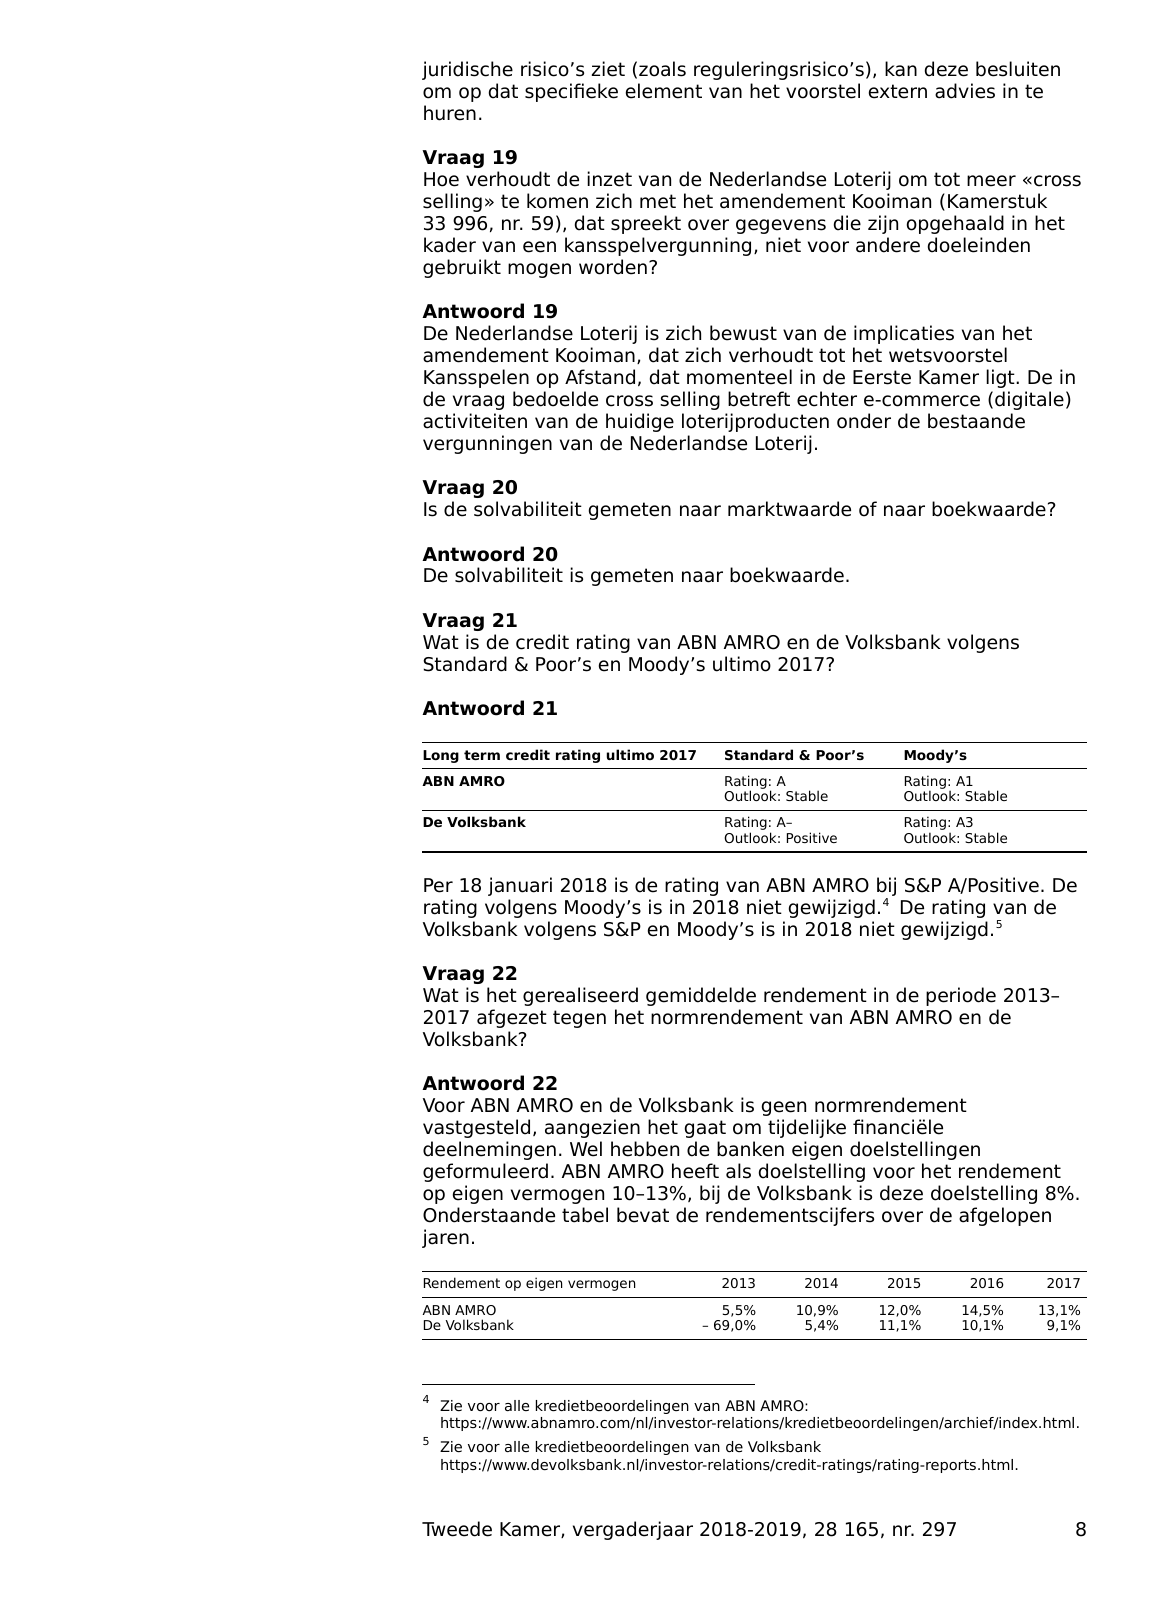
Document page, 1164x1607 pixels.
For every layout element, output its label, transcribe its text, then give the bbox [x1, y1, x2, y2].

table_header 2014 [762, 1272, 844, 1297]
table_header 2015 [845, 1272, 927, 1297]
table_cell 5,5% [679, 1298, 762, 1318]
table_header Long term credit rating ultimo 2017 [422, 743, 718, 768]
table_cell Rating: A Outlook: Stable [718, 769, 897, 809]
text Wat is de credit rating van ABN AMRO en de Volksbank volgens Standard & Poor’s en Moody’s ultimo 2017? [422, 632, 1087, 676]
table_header Standard & Poor’s [718, 743, 897, 768]
table_cell De Volksbank [422, 1318, 679, 1339]
table_header Rendement op eigen vermogen [422, 1272, 679, 1297]
text Per 18 januari 2018 is de rating van ABN AMRO bij S&P A/Positive. De rating volgens Moody’s is in 2018 niet gewijzigd. De rating van de Volksbank volgens S&P en Moody’s is in 2018 niet gewijzigd. [422, 875, 1087, 941]
text Antwoord 19 [422, 301, 1087, 323]
text Antwoord 21 [422, 698, 1087, 720]
text Vraag 20 [422, 477, 1087, 499]
table_cell Rating: A1 Outlook: Stable [898, 769, 1087, 809]
table_cell ABN AMRO [422, 769, 718, 809]
text Antwoord 22 [422, 1073, 1087, 1095]
table_cell 14,5% [927, 1298, 1010, 1318]
table_header 2013 [679, 1272, 762, 1297]
table_cell Rating: A3 Outlook: Stable [898, 811, 1087, 851]
table_cell De Volksbank [422, 811, 718, 851]
table_cell 13,1% [1010, 1298, 1087, 1318]
text Zie voor alle kredietbeoordelingen van ABN AMRO: https://www.abnamro.com/nl/investor-relations/kredietbeoordelingen/archief/index.html. [422, 1393, 1087, 1432]
text De Nederlandse Loterij is zich bewust van de implicaties van het amendement Kooiman, dat zich verhoudt tot het wetsvoorstel Kansspelen op Afstand, dat momenteel in de Eerste Kamer ligt. De in de vraag bedoelde cross selling betreft echter e-commerce (digitale) activiteiten van de huidige loterijproducten onder de bestaande vergunningen van de Nederlandse Loterij. [422, 323, 1087, 455]
text juridische risico’s ziet (zoals reguleringsrisico’s), kan deze besluiten om op dat specifieke element van het voorstel extern advies in te huren. [422, 59, 1087, 125]
text Voor ABN AMRO en de Volksbank is geen normrendement vastgesteld, aangezien het gaat om tijdelijke financiële deelnemingen. Wel hebben de banken eigen doelstellingen geformuleerd. ABN AMRO heeft als doelstelling voor het rendement op eigen vermogen 10–13%, bij de Volksbank is deze doelstelling 8%. Onderstaande tabel bevat de rendementscijfers over de afgelopen jaren. [422, 1095, 1087, 1249]
text Vraag 22 [422, 963, 1087, 985]
table_cell 9,1% [1010, 1318, 1087, 1339]
text Is de solvabiliteit gemeten naar marktwaarde of naar boekwaarde? [422, 499, 1087, 521]
table_cell 12,0% [845, 1298, 927, 1318]
text Wat is het gerealiseerd gemiddelde rendement in de periode 2013–2017 afgezet tegen het normrendement van ABN AMRO en de Volksbank? [422, 985, 1087, 1051]
table_header Moody’s [898, 743, 1087, 768]
table_cell Rating: A– Outlook: Positive [718, 811, 897, 851]
text Hoe verhoudt de inzet van de Nederlandse Loterij om tot meer «cross selling» te komen zich met het amendement Kooiman (Kamerstuk 33 996, nr. 59), dat spreekt over gegevens die zijn opgehaald in het kader van een kansspelvergunning, niet voor andere doeleinden gebruikt mogen worden? [422, 169, 1087, 279]
table_header 2016 [927, 1272, 1010, 1297]
text Antwoord 20 [422, 543, 1087, 565]
table_cell – 69,0% [679, 1318, 762, 1339]
text Vraag 19 [422, 147, 1087, 169]
table_cell 10,9% [762, 1298, 844, 1318]
table_cell 10,1% [927, 1318, 1010, 1339]
table_cell 11,1% [845, 1318, 927, 1339]
table_cell ABN AMRO [422, 1298, 679, 1318]
table_header 2017 [1010, 1272, 1087, 1297]
text De solvabiliteit is gemeten naar boekwaarde. [422, 565, 1087, 587]
table_cell 5,4% [762, 1318, 844, 1339]
text Vraag 21 [422, 609, 1087, 632]
text Zie voor alle kredietbeoordelingen van de Volksbank https://www.devolksbank.nl/investor-relations/credit-ratings/rating-reports.html. [422, 1435, 1087, 1474]
